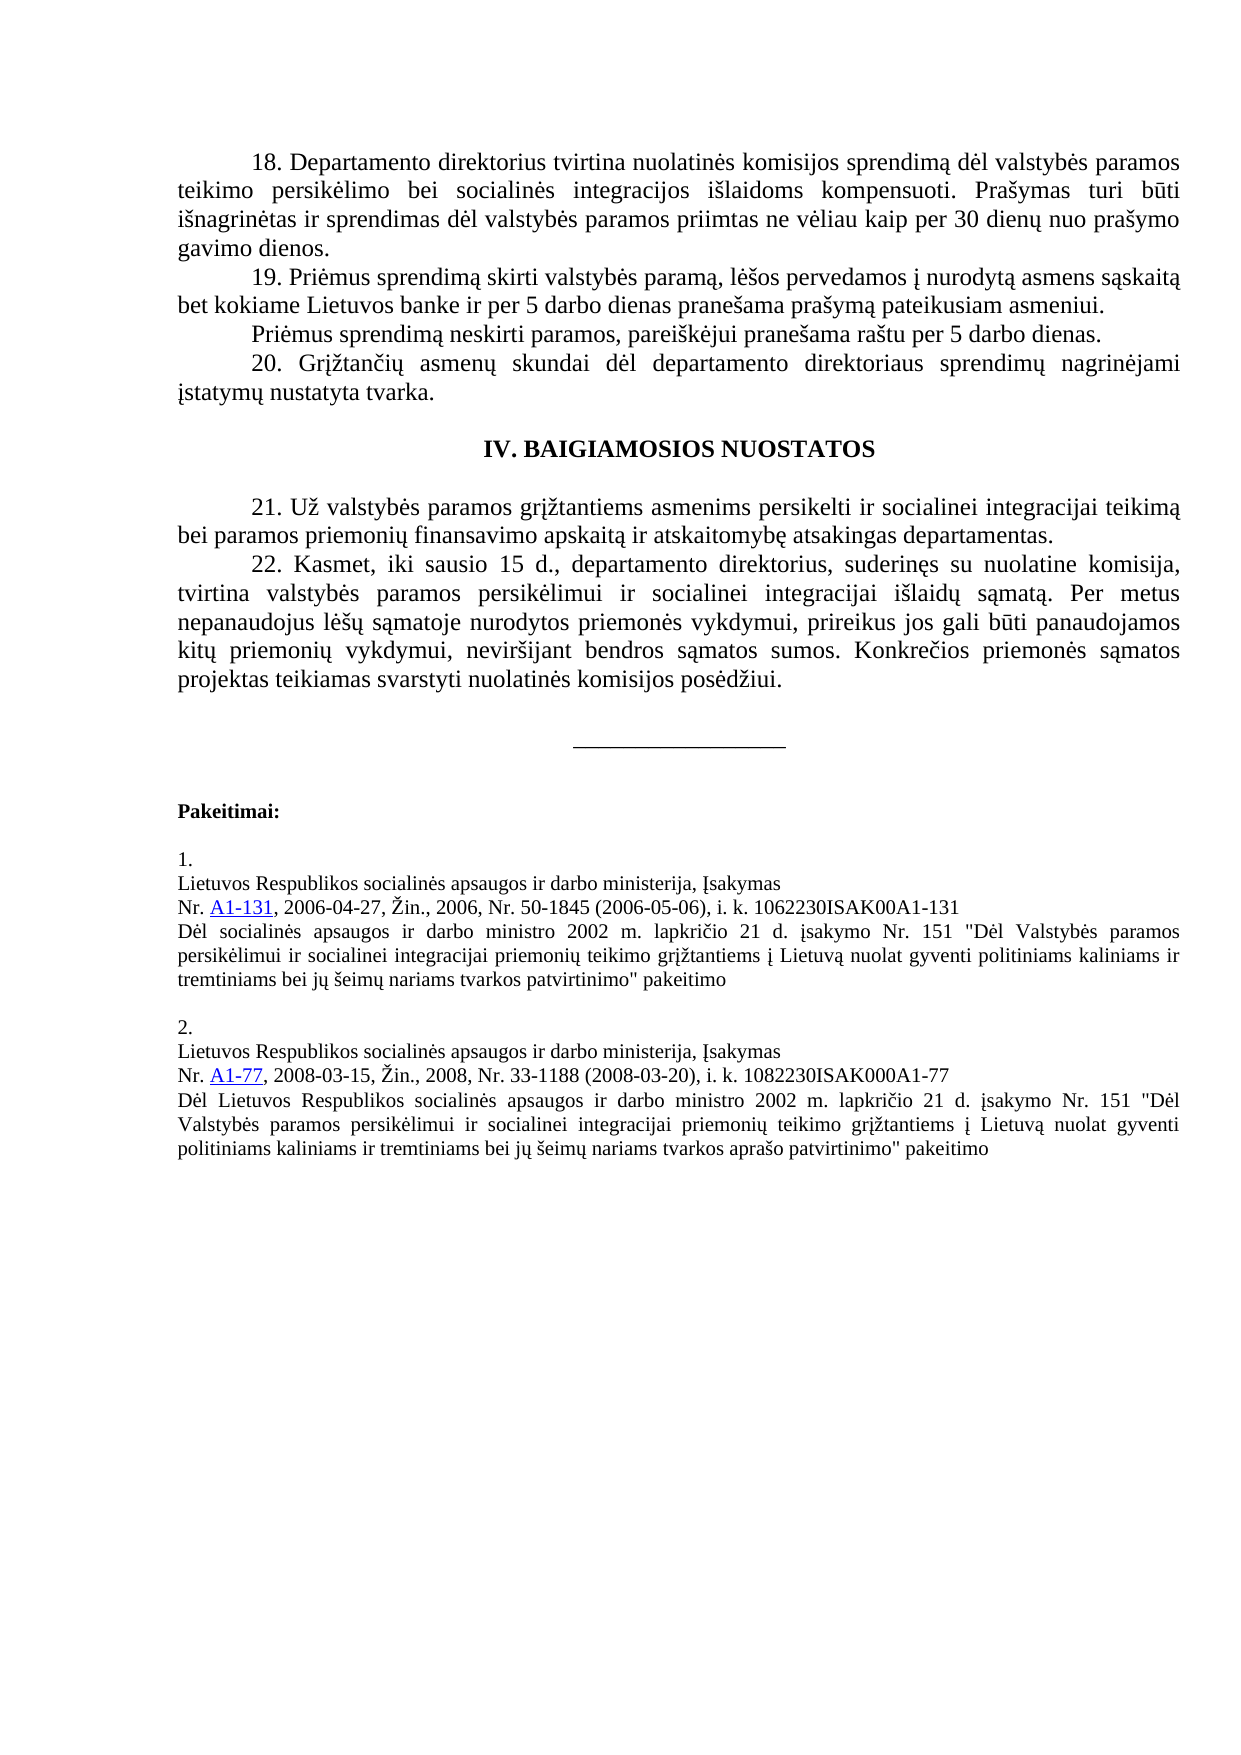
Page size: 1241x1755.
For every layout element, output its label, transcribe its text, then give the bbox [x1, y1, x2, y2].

text _________________ [177, 722, 1181, 751]
text IV. BAIGIAMOSIOS NUOSTATOS [177, 434, 1181, 463]
text Dėl socialinės apsaugos ir darbo ministro 2002 m. lapkričio 21 d. įsakymo Nr. 151 "Dėl Valstybės paramos persikėlimui ir socialinei integracijai priemonių teikimo grįžtantiems į Lietuvą nuolat gyventi politiniams kaliniams ir tremtiniams bei jų šeimų nariams tvarkos patvirtinimo" pakeitimo [177, 919, 1181, 991]
text 2. [177, 1015, 1181, 1039]
text 20. Grįžtančių asmenų skundai dėl departamento direktoriaus sprendimų nagrinėjami įstatymų nustatyta tvarka. [177, 348, 1181, 406]
text 21. Už valstybės paramos grįžtantiems asmenims persikelti ir socialinei integracijai teikimą bei paramos priemonių finansavimo apskaitą ir atskaitomybę atsakingas departamentas. [177, 492, 1181, 549]
text 22. Kasmet, iki sausio 15 d., departamento direktorius, suderinęs su nuolatine komisija, tvirtina valstybės paramos persikėlimui ir socialinei integracijai išlaidų sąmatą. Per metus nepanaudojus lėšų sąmatoje nurodytos priemonės vykdymui, prireikus jos gali būti panaudojamos kitų priemonių vykdymui, neviršijant bendros sąmatos sumos. Konkrečios priemonės sąmatos projektas teikiamas svarstyti nuolatinės komisijos posėdžiui. [177, 549, 1181, 693]
text Nr. A1-77, 2008-03-15, Žin., 2008, Nr. 33-1188 (2008-03-20), i. k. 1082230ISAK000A1-77 [177, 1063, 1181, 1087]
text 18. Departamento direktorius tvirtina nuolatinės komisijos sprendimą dėl valstybės paramos teikimo persikėlimo bei socialinės integracijos išlaidoms kompensuoti. Prašymas turi būti išnagrinėtas ir sprendimas dėl valstybės paramos priimtas ne vėliau kaip per 30 dienų nuo prašymo gavimo dienos. [177, 147, 1181, 262]
text Lietuvos Respublikos socialinės apsaugos ir darbo ministerija, Įsakymas [177, 871, 1181, 895]
text Dėl Lietuvos Respublikos socialinės apsaugos ir darbo ministro 2002 m. lapkričio 21 d. įsakymo Nr. 151 "Dėl Valstybės paramos persikėlimui ir socialinei integracijai priemonių teikimo grįžtantiems į Lietuvą nuolat gyventi politiniams kaliniams ir tremtiniams bei jų šeimų nariams tvarkos aprašo patvirtinimo" pakeitimo [177, 1087, 1181, 1160]
text Lietuvos Respublikos socialinės apsaugos ir darbo ministerija, Įsakymas [177, 1039, 1181, 1063]
text Priėmus sprendimą neskirti paramos, pareiškėjui pranešama raštu per 5 darbo dienas. [177, 319, 1181, 348]
text 19. Priėmus sprendimą skirti valstybės paramą, lėšos pervedamos į nurodytą asmens sąskaitą bet kokiame Lietuvos banke ir per 5 darbo dienas pranešama prašymą pateikusiam asmeniui. [177, 262, 1181, 319]
text Nr. A1-131, 2006-04-27, Žin., 2006, Nr. 50-1845 (2006-05-06), i. k. 1062230ISAK00A1-131 [177, 895, 1181, 919]
text Pakeitimai: [177, 799, 1181, 823]
text 1. [177, 847, 1181, 871]
